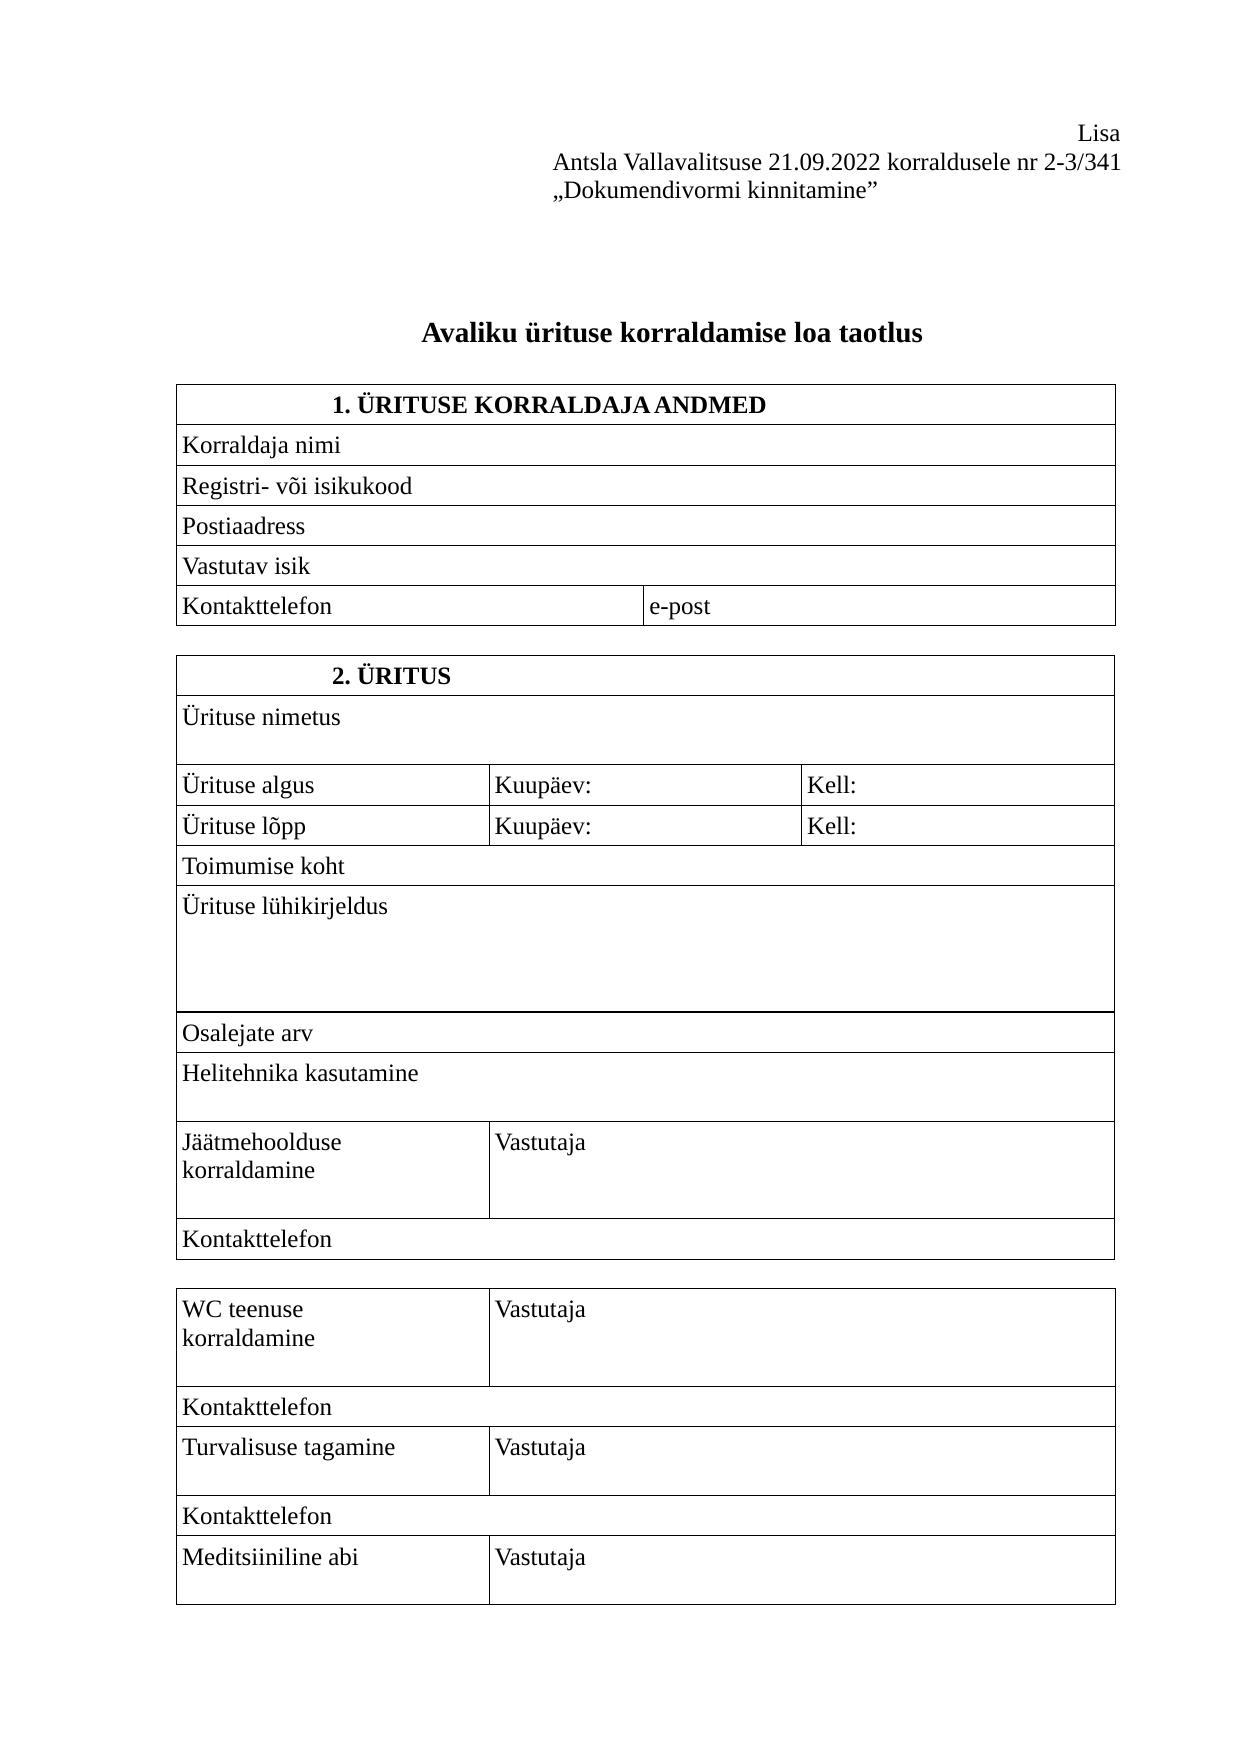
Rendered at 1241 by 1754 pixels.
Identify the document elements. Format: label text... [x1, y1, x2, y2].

table_cell Toimumise koht [177, 846, 1114, 885]
table_cell Vastutav isik [177, 546, 1115, 585]
table_cell Vastutaja [490, 1536, 1115, 1604]
table_cell Kontakttelefon [177, 1496, 1115, 1535]
table_cell Osalejate arv [177, 1013, 1114, 1052]
table_cell Ürituse nimetus [177, 696, 1114, 764]
table_cell Kontakttelefon [177, 586, 643, 625]
table_cell Kuupäev: [490, 806, 801, 845]
table_cell Turvalisuse tagamine [177, 1427, 489, 1495]
table_cell Meditsiiniline abi [177, 1536, 489, 1604]
table_cell Kontakttelefon [177, 1387, 1115, 1426]
table_cell Postiaadress [177, 506, 1115, 545]
table_header Vastutaja [490, 1289, 1115, 1386]
table_cell Jäätmehoolduse korraldamine [177, 1122, 489, 1218]
table_cell Korraldaja nimi [177, 425, 1115, 464]
table_cell Kell: [802, 806, 1114, 845]
text Lisa [177, 118, 1181, 147]
table_cell Ürituse algus [177, 765, 489, 804]
table_cell Kuupäev: [490, 765, 801, 804]
table_cell Ürituse lõpp [177, 806, 489, 845]
table_header 2. ÜRITUS [177, 656, 1114, 695]
table_cell e-post [644, 586, 1115, 625]
table_cell Kell: [802, 765, 1114, 804]
text Antsla Vallavalitsuse 21.09.2022 korraldusele nr 2-3/341 „Dokumendivormi kinnitamine” [177, 147, 1181, 204]
table_header 1. ÜRITUSE KORRALDAJA ANDMED [177, 385, 1115, 424]
table_cell Registri- või isikukood [177, 466, 1115, 505]
title Avaliku ürituse korraldamise loa taotlus [177, 316, 1181, 349]
table_cell Vastutaja [490, 1122, 1114, 1218]
table_cell Ürituse lühikirjeldus [177, 886, 1114, 1011]
table_cell Vastutaja [490, 1427, 1115, 1495]
table_header WC teenuse korraldamine [177, 1289, 489, 1386]
table_cell Helitehnika kasutamine [177, 1053, 1114, 1121]
table_cell Kontakttelefon [177, 1219, 1114, 1258]
